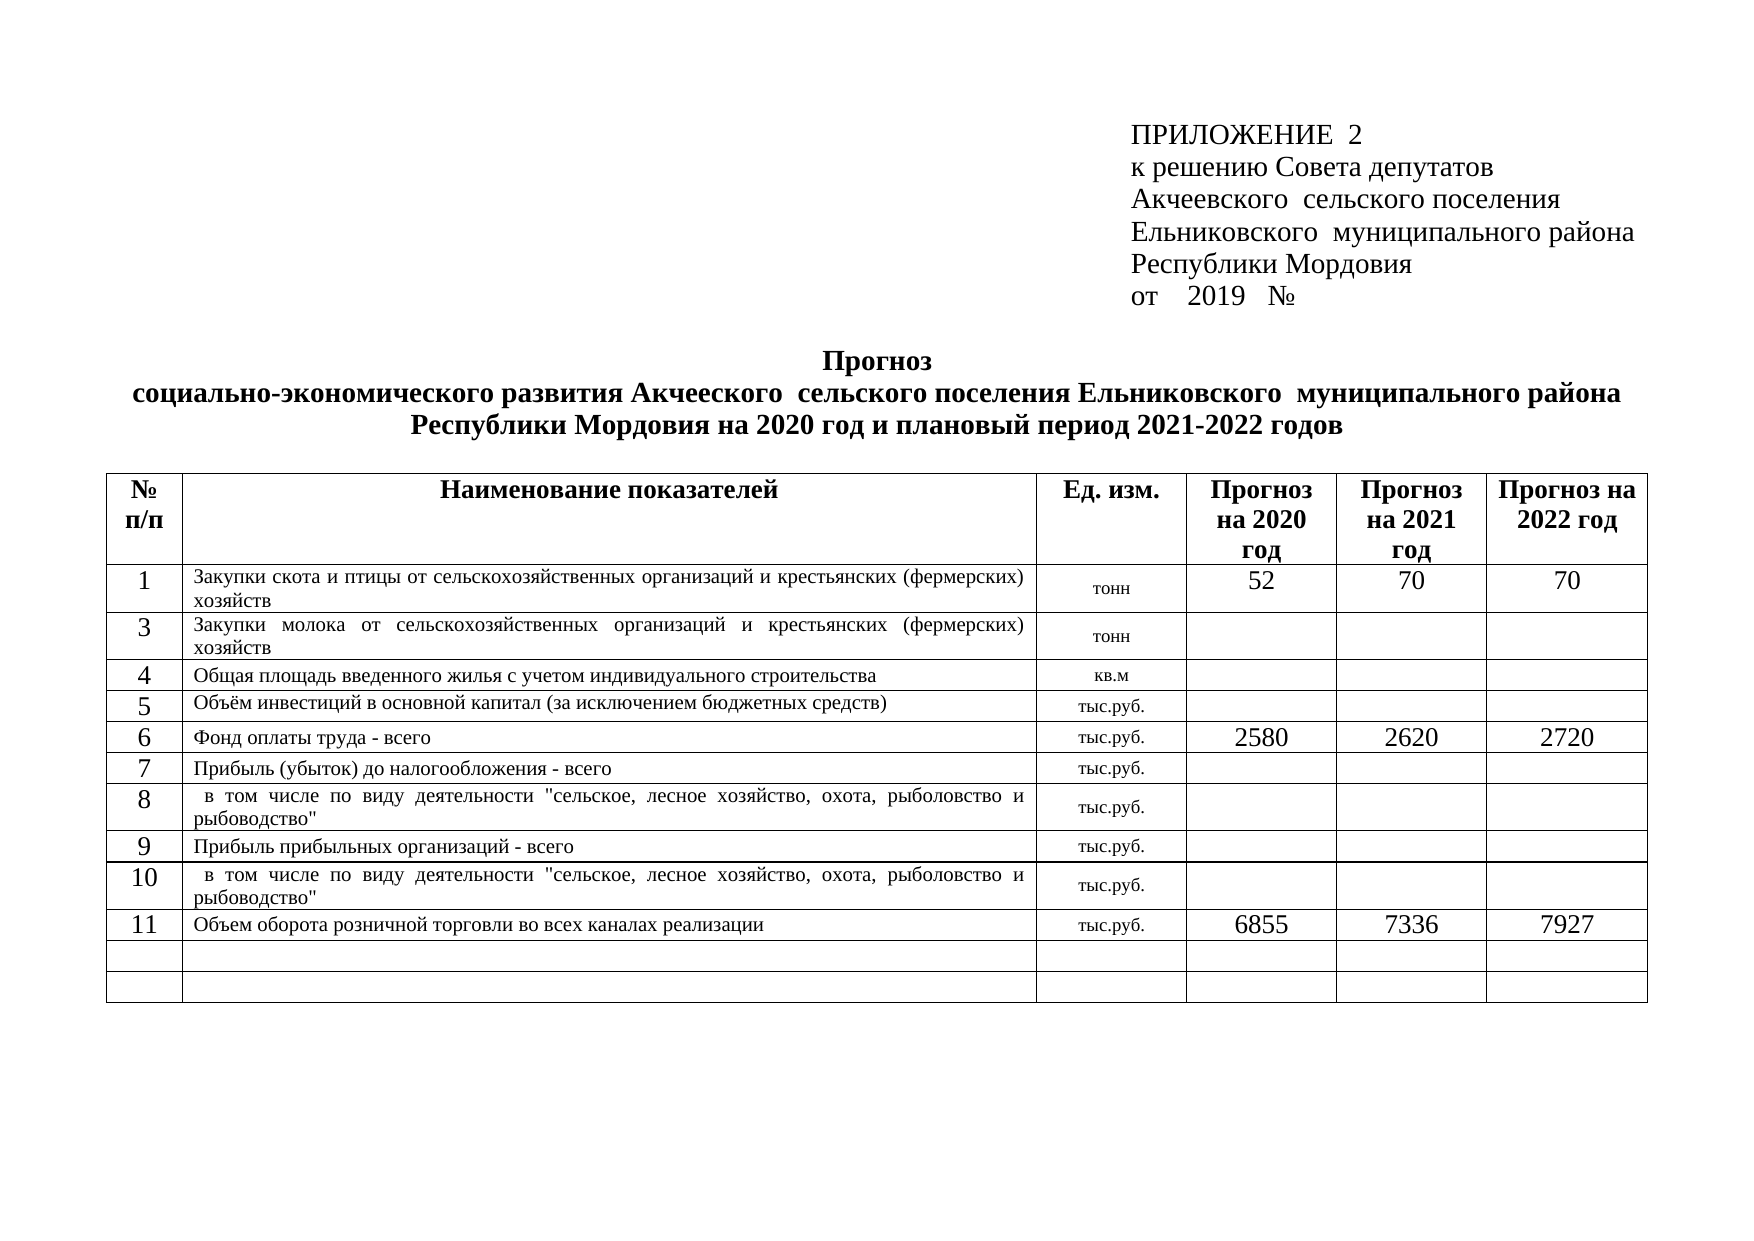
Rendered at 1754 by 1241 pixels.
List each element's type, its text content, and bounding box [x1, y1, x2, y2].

text от 2019 № [1131, 279, 1636, 312]
table_cell 4 [107, 660, 182, 690]
table_cell тыс.руб. [1037, 910, 1186, 940]
text Акчеевского сельского поселения [118, 183, 1636, 215]
table_cell 6855 [1187, 910, 1336, 940]
table_cell [1037, 941, 1186, 971]
table_header Прогноз на 2020 год [1187, 474, 1336, 564]
table_cell [1487, 753, 1647, 783]
table_cell [1187, 972, 1336, 1002]
table_cell 2620 [1337, 722, 1486, 752]
table_cell [1487, 941, 1647, 971]
table_cell [1337, 941, 1486, 971]
table_cell [1337, 753, 1486, 783]
table_cell 7927 [1487, 910, 1647, 940]
table_cell [1487, 972, 1647, 1002]
table_cell [183, 941, 1036, 971]
table_cell [1187, 784, 1336, 830]
table_cell 70 [1337, 565, 1486, 612]
table_cell тонн [1037, 613, 1186, 659]
table_cell Объём инвестиций в основной капитал (за исключением бюджетных средств) [183, 691, 1036, 721]
table_cell [1487, 660, 1647, 690]
table_cell [1187, 863, 1336, 909]
table_cell [1187, 941, 1336, 971]
table_cell тыс.руб. [1037, 863, 1186, 909]
text Прогноз [118, 344, 1636, 376]
table_cell 52 [1187, 565, 1336, 612]
table_cell 6 [107, 722, 182, 752]
table_cell [107, 972, 182, 1002]
table_cell 11 [107, 910, 182, 940]
text Ельниковского муниципального района [118, 215, 1636, 247]
table_cell Фонд оплаты труда - всего [183, 722, 1036, 752]
table_cell тыс.руб. [1037, 691, 1186, 721]
table_cell Объем оборота розничной торговли во всех каналах реализации [183, 910, 1036, 940]
table_cell 10 [107, 863, 182, 909]
table_cell 1 [107, 565, 182, 612]
table_cell в том числе по виду деятельности "сельское, лесное хозяйство, охота, рыболовство и рыбоводство" [183, 784, 1036, 830]
table_cell 9 [107, 831, 182, 861]
table_cell [1187, 660, 1336, 690]
text ПРИЛОЖЕНИЕ 2 [118, 118, 1636, 150]
table_cell [1337, 691, 1486, 721]
table_cell 5 [107, 691, 182, 721]
table_cell тыс.руб. [1037, 784, 1186, 830]
table_cell Общая площадь введенного жилья с учетом индивидуального строительства [183, 660, 1036, 690]
table_cell [1487, 831, 1647, 861]
table_cell Закупки молока от сельскохозяйственных организаций и крестьянских (фермерских) хозяйств [183, 613, 1036, 659]
text социально-экономического развития Акчееского сельского поселения Ельниковского муниципального района Республики Мордовия на 2020 год и плановый период 2021-2022 годов [118, 376, 1636, 441]
table_cell [1187, 831, 1336, 861]
table_header № п/п [107, 474, 182, 564]
table_cell [107, 941, 182, 971]
table_cell Прибыль прибыльных организаций - всего [183, 831, 1036, 861]
table_cell тонн [1037, 565, 1186, 612]
table_cell [1187, 753, 1336, 783]
table_cell [1337, 831, 1486, 861]
table_cell 8 [107, 784, 182, 830]
table_cell [1187, 691, 1336, 721]
table_cell в том числе по виду деятельности "сельское, лесное хозяйство, охота, рыболовство и рыбоводство" [183, 863, 1036, 909]
table_cell Прибыль (убыток) до налогообложения - всего [183, 753, 1036, 783]
table_cell [1337, 784, 1486, 830]
table_cell [1487, 784, 1647, 830]
table_header Прогноз на 2021 год [1337, 474, 1486, 564]
table_cell 2580 [1187, 722, 1336, 752]
table_cell [1037, 972, 1186, 1002]
table_cell [1337, 972, 1486, 1002]
table_header Ед. изм. [1037, 474, 1186, 564]
table_cell Закупки скота и птицы от сельскохозяйственных организаций и крестьянских (фермерских) хозяйств [183, 565, 1036, 612]
table_cell кв.м [1037, 660, 1186, 690]
table_cell [1337, 660, 1486, 690]
text к решению Совета депутатов [118, 150, 1636, 183]
table_cell 7336 [1337, 910, 1486, 940]
table_header Прогноз на 2022 год [1487, 474, 1647, 564]
table_cell [183, 972, 1036, 1002]
table_cell 7 [107, 753, 182, 783]
table_cell 3 [107, 613, 182, 659]
table_cell тыс.руб. [1037, 831, 1186, 861]
table_header Наименование показателей [183, 474, 1036, 564]
table_cell [1187, 613, 1336, 659]
text Республики Мордовия [118, 247, 1636, 279]
table_cell тыс.руб. [1037, 722, 1186, 752]
table_cell [1487, 691, 1647, 721]
table_cell [1337, 863, 1486, 909]
table_cell 2720 [1487, 722, 1647, 752]
table_cell тыс.руб. [1037, 753, 1186, 783]
table_cell [1337, 613, 1486, 659]
table_cell [1487, 613, 1647, 659]
table_cell [1487, 863, 1647, 909]
table_cell 70 [1487, 565, 1647, 612]
